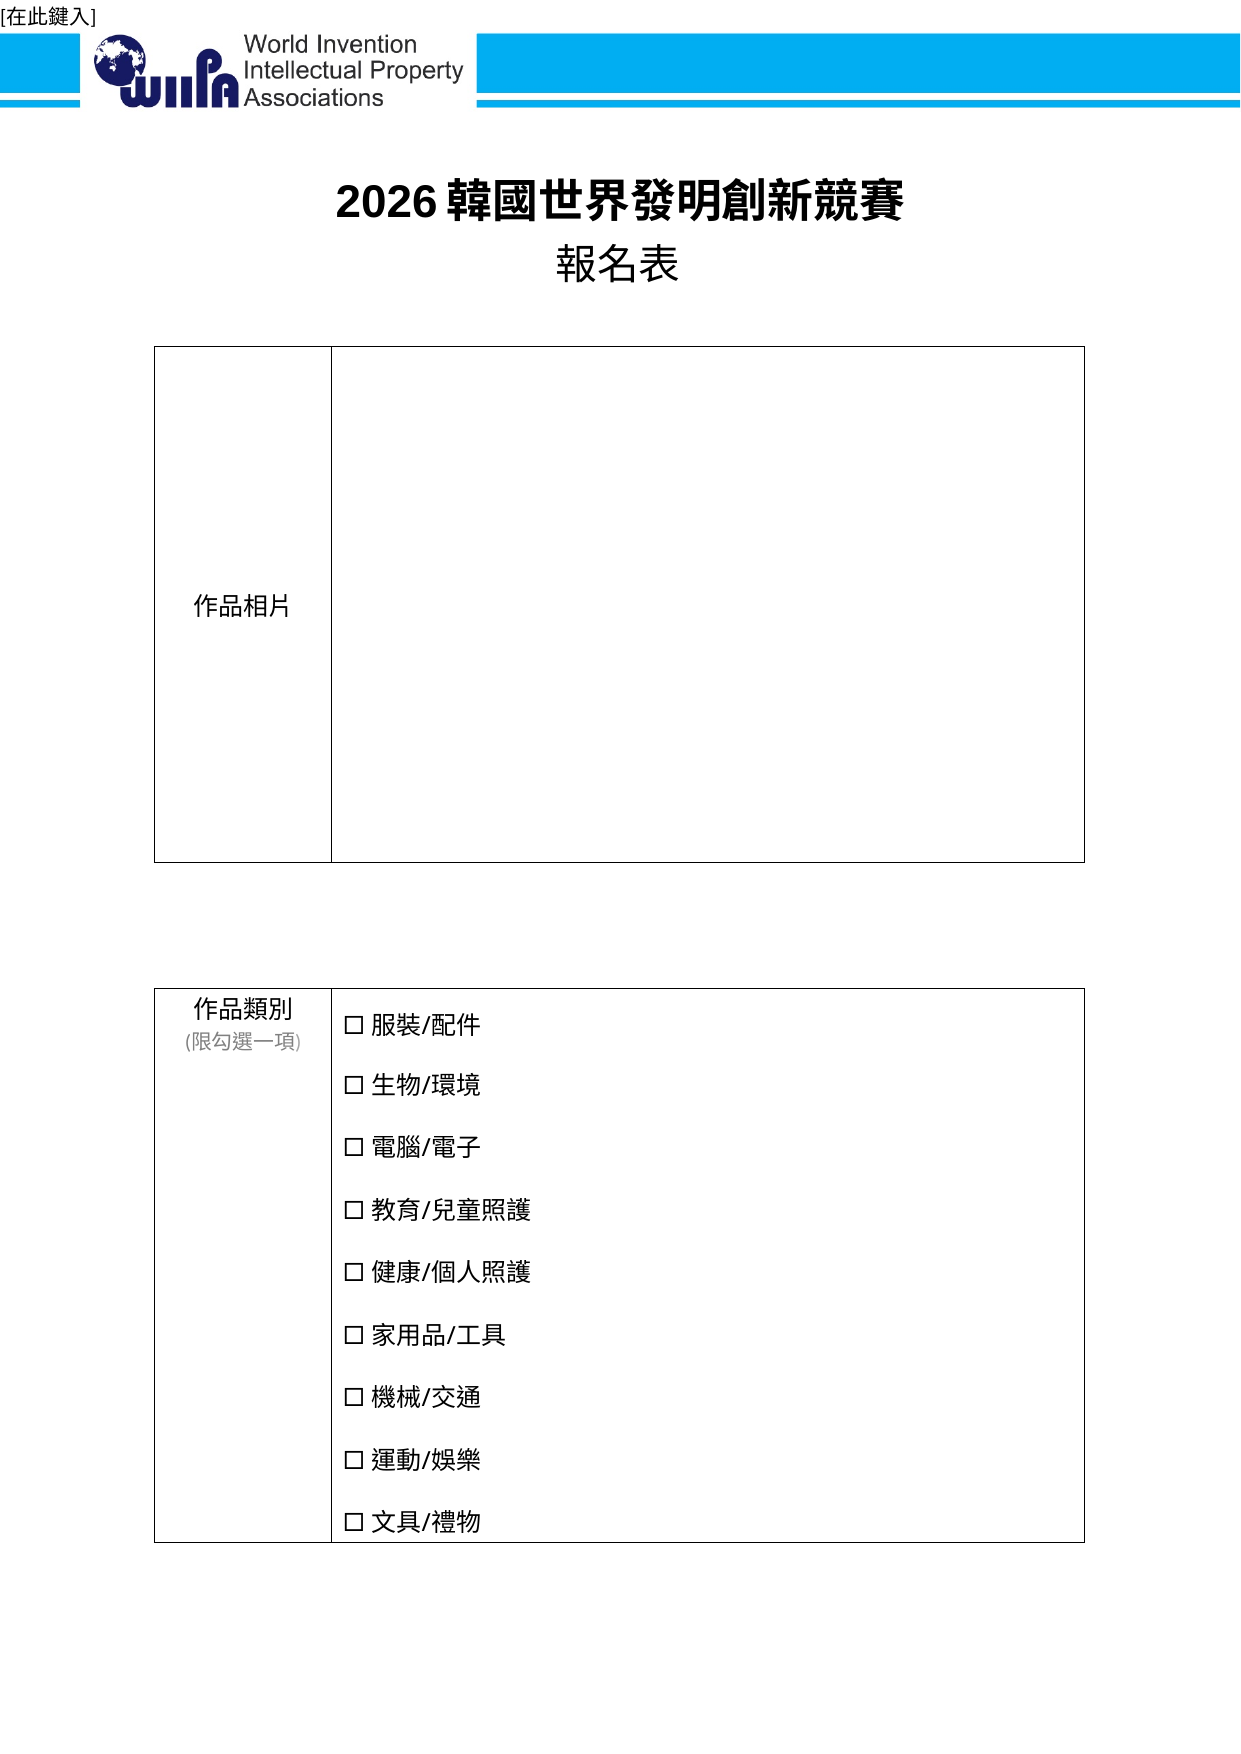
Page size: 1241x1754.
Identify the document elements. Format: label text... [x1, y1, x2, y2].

table_cell [332, 347, 1084, 862]
table_header 作品類別 (限勾選一項) [155, 989, 331, 1542]
table_cell 作品相片 [155, 347, 331, 862]
table_header  服裝/配件  生物/環境  電腦/電子  教育/兒童照護  健康/個人照護  家用品/工具  機械/交通  運動/娛樂  文具/禮物 [332, 989, 1084, 1542]
